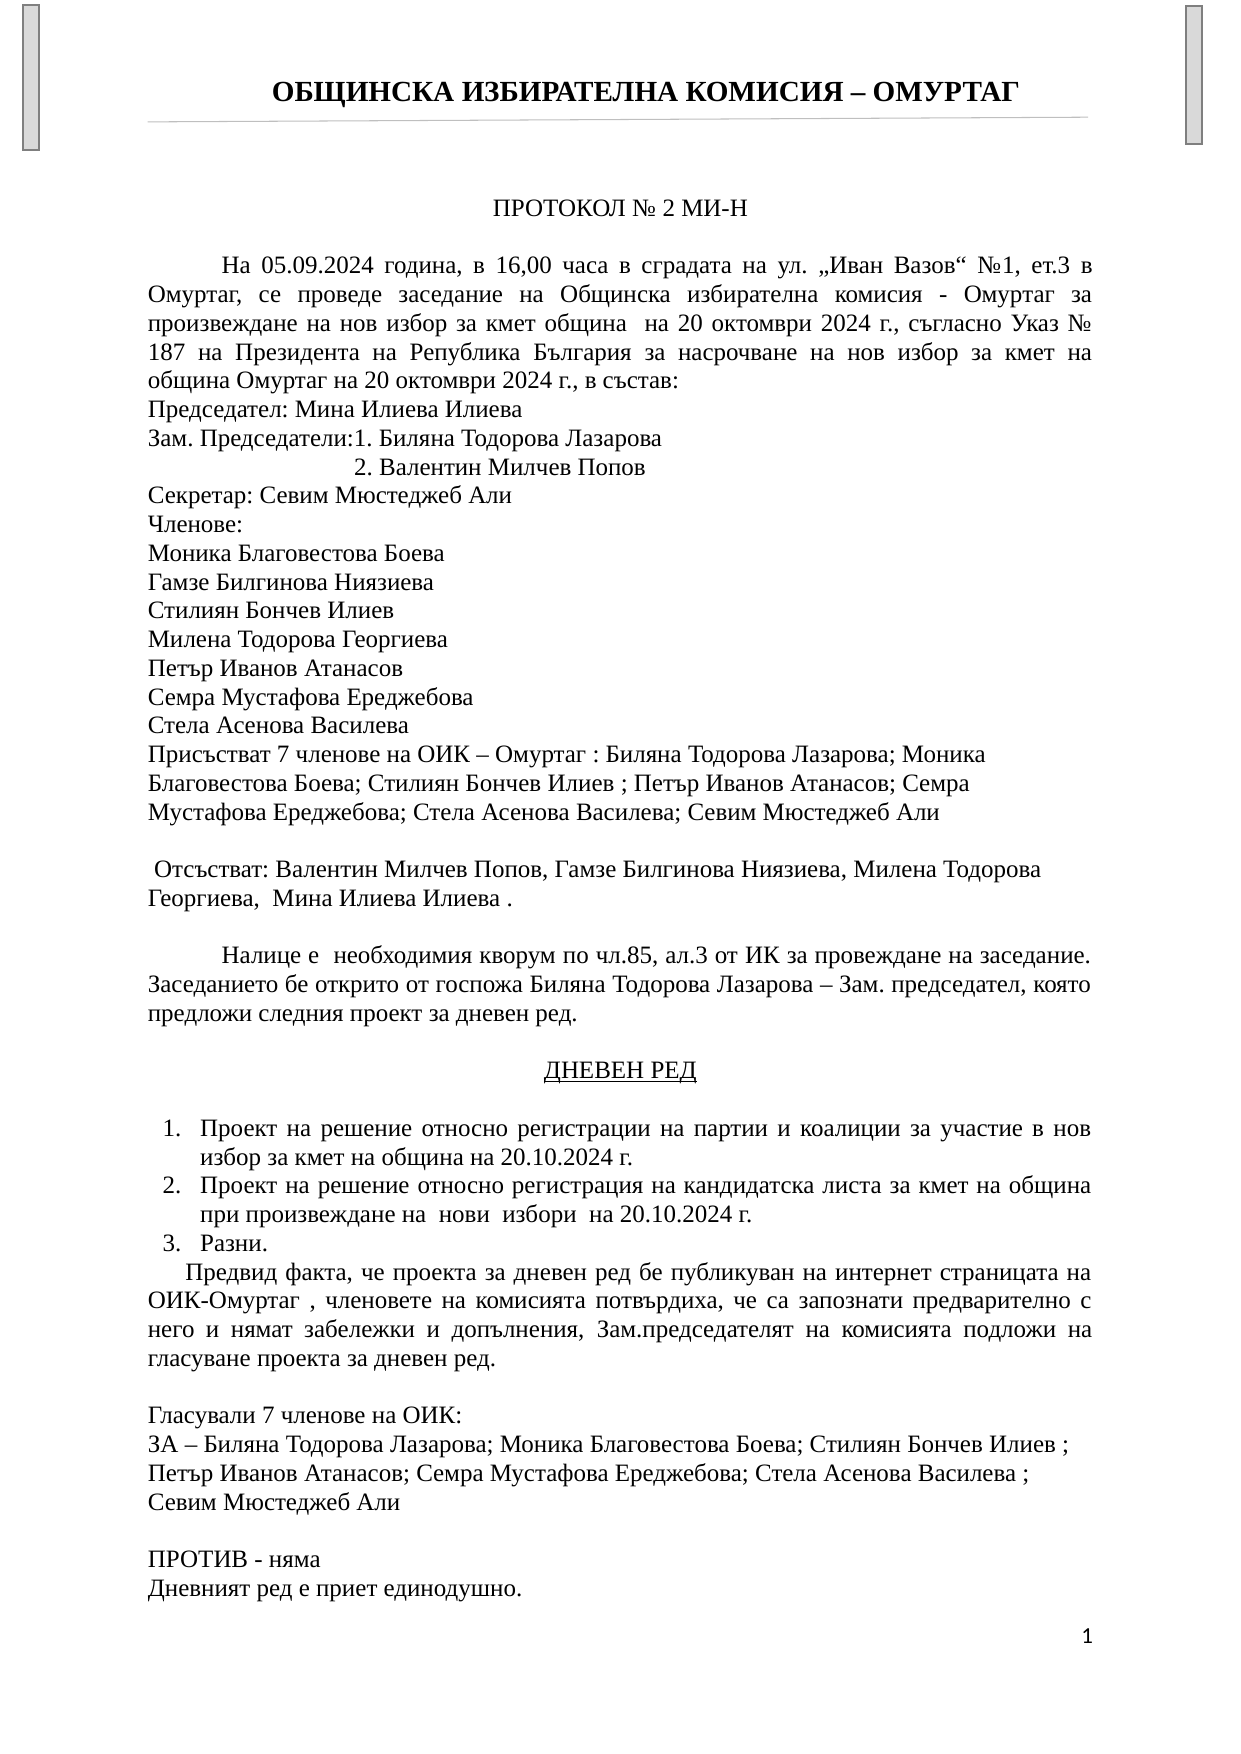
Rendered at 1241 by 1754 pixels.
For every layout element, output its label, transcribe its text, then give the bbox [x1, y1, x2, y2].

text Петър Иванов Атанасов [148, 653, 1093, 682]
text Присъстват 7 членове на ОИК – Омуртаг : Биляна Тодорова Лазарова; Моника Благовестова Боева; Стилиян Бончев Илиев ; Петър Иванов Атанасов; Семра Мустафова Ереджебова; Стела Асенова Василева; Севим Мюстеджеб Али [148, 739, 1093, 826]
text На 05.09.2024 година, в 16,00 часа в сградата на ул. „Иван Вазов“ №1, ет.3 в Омуртаг, се проведе заседание на Общинска избирателна комисия - Омуртаг за произвеждане на нов избор за кмет община на 20 октомври 2024 г., съгласно Указ № 187 на Президента на Република България за насрочване на нов избор за кмет на община Омуртаг на 20 октомври 2024 г., в състав: [148, 251, 1093, 394]
text Гласували 7 членове на ОИК: [148, 1401, 1093, 1429]
text Моника Благовестова Боева [148, 538, 1093, 567]
text ПРОТИВ - няма [148, 1544, 1093, 1573]
text Гамзе Билгинова Ниязиева [148, 567, 1093, 596]
list Проект на решение относно регистрации на партии и коалиции за участие в нов избор за кмет на община на 20.10.2024 г. [162, 1113, 1093, 1171]
list Разни. [162, 1228, 1093, 1257]
text 2. Валентин Милчев Попов [148, 452, 1093, 481]
text Председател: Мина Илиева Илиева [148, 394, 1093, 423]
text Дневният ред е приет единодушно. [148, 1573, 1093, 1602]
text ЗА – Биляна Тодорова Лазарова; Моника Благовестова Боева; Стилиян Бончев Илиев ; Петър Иванов Атанасов; Семра Мустафова Ереджебова; Стела Асенова Василева ; Севим Мюстеджеб Али [148, 1429, 1093, 1516]
text Милена Тодорова Георгиева [148, 624, 1093, 653]
text ДНЕВЕН РЕД [148, 1056, 1093, 1084]
text Семра Мустафова Ереджебова [148, 682, 1093, 711]
text Налице е необходимия кворум по чл.85, ал.3 от ИК за провеждане на заседание. Заседанието бе открито от госпожа Биляна Тодорова Лазарова – Зам. председател, която предложи следния проект за дневен ред. [148, 941, 1093, 1027]
text Отсъстват: Валентин Милчев Попов, Гамзе Билгинова Ниязиева, Милена Тодорова Георгиева, Мина Илиева Илиева . [148, 854, 1093, 912]
text ПРОТОКОЛ № 2 МИ-Н [148, 193, 1093, 222]
text Стилиян Бончев Илиев [148, 596, 1093, 624]
text Предвид факта, че проекта за дневен ред бе публикуван на интернет страницата на ОИК-Омуртаг , членовете на комисията потвърдиха, че са запознати предварително с него и нямат забележки и допълнения, Зам.председателят на комисията подложи на гласуване проекта за дневен ред. [148, 1257, 1093, 1372]
text Членове: [148, 509, 1093, 538]
text Стела Асенова Василева [148, 711, 1093, 739]
list Проект на решение относно регистрация на кандидатска листа за кмет на община при произвеждане на нови избори на 20.10.2024 г. [162, 1171, 1093, 1228]
text Зам. Председатели:1. Биляна Тодорова Лазарова [148, 423, 1093, 452]
text Секретар: Севим Мюстеджеб Али [148, 481, 1093, 509]
